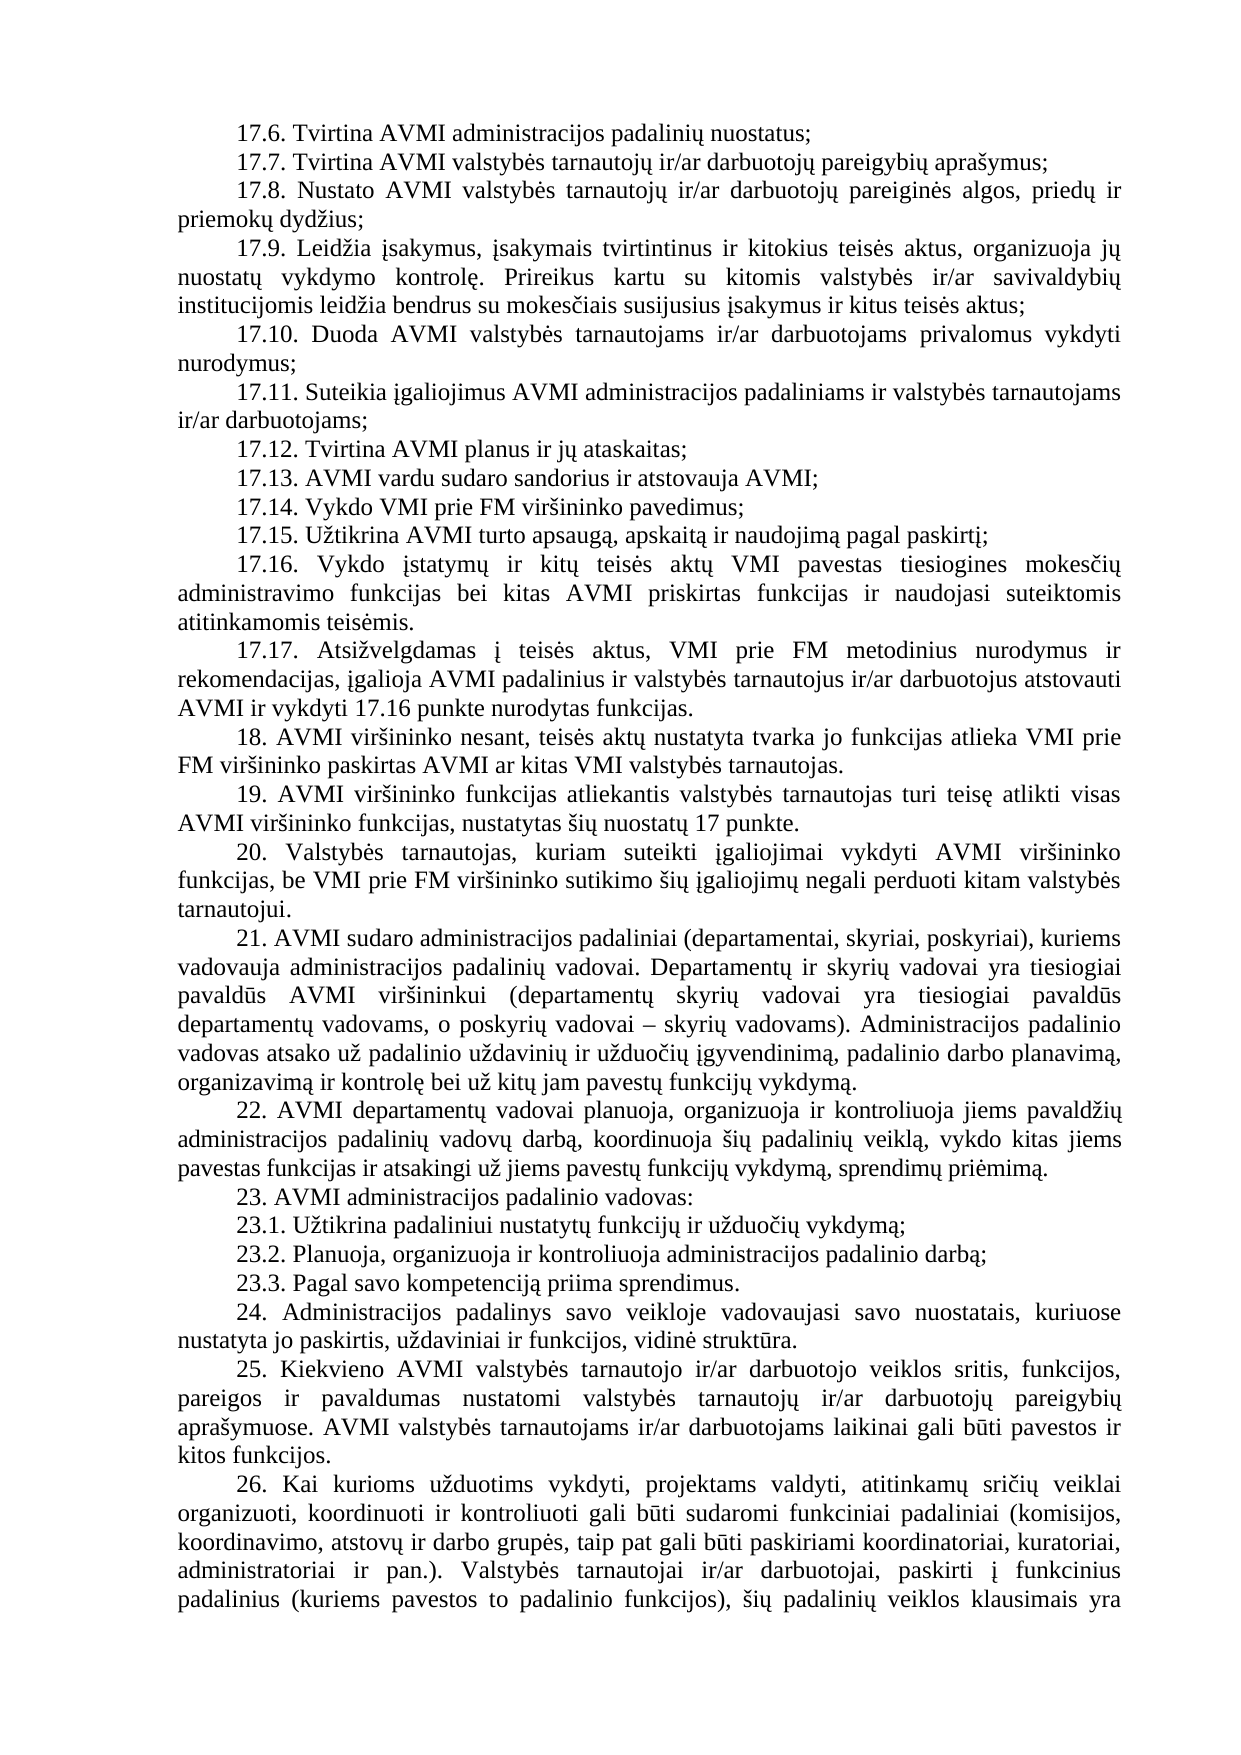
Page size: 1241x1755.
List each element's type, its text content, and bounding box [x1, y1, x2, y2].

text 17.13. AVMI vardu sudaro sandorius ir atstovauja AVMI; [177, 463, 1122, 492]
text 17.6. Tvirtina AVMI administracijos padalinių nuostatus; [177, 118, 1122, 147]
text 23.1. Užtikrina padaliniui nustatytų funkcijų ir užduočių vykdymą; [177, 1211, 1122, 1239]
text 17.14. Vykdo VMI prie FM viršininko pavedimus; [177, 492, 1122, 521]
text 17.11. Suteikia įgaliojimus AVMI administracijos padaliniams ir valstybės tarnautojams ir/ar darbuotojams; [177, 377, 1122, 434]
text 25. Kiekvieno AVMI valstybės tarnautojo ir/ar darbuotojo veiklos sritis, funkcijos, pareigos ir pavaldumas nustatomi valstybės tarnautojų ir/ar darbuotojų pareigybių aprašymuose. AVMI valstybės tarnautojams ir/ar darbuotojams laikinai gali būti pavestos ir kitos funkcijos. [177, 1354, 1122, 1469]
text 18. AVMI viršininko nesant, teisės aktų nustatyta tvarka jo funkcijas atlieka VMI prie FM viršininko paskirtas AVMI ar kitas VMI valstybės tarnautojas. [177, 722, 1122, 779]
text 17.8. Nustato AVMI valstybės tarnautojų ir/ar darbuotojų pareiginės algos, priedų ir priemokų dydžius; [177, 176, 1122, 233]
text 21. AVMI sudaro administracijos padaliniai (departamentai, skyriai, poskyriai), kuriems vadovauja administracijos padalinių vadovai. Departamentų ir skyrių vadovai yra tiesiogiai pavaldūs AVMI viršininkui (departamentų skyrių vadovai yra tiesiogiai pavaldūs departamentų vadovams, o poskyrių vadovai – skyrių vadovams). Administracijos padalinio vadovas atsako už padalinio uždavinių ir užduočių įgyvendinimą, padalinio darbo planavimą, organizavimą ir kontrolę bei už kitų jam pavestų funkcijų vykdymą. [177, 923, 1122, 1096]
text 19. AVMI viršininko funkcijas atliekantis valstybės tarnautojas turi teisę atlikti visas AVMI viršininko funkcijas, nustatytas šių nuostatų 17 punkte. [177, 779, 1122, 837]
text 24. Administracijos padalinys savo veikloje vadovaujasi savo nuostatais, kuriuose nustatyta jo paskirtis, uždaviniai ir funkcijos, vidinė struktūra. [177, 1297, 1122, 1354]
text 23. AVMI administracijos padalinio vadovas: [177, 1182, 1122, 1211]
text 23.2. Planuoja, organizuoja ir kontroliuoja administracijos padalinio darbą; [177, 1239, 1122, 1268]
text 26. Kai kurioms užduotims vykdyti, projektams valdyti, atitinkamų sričių veiklai organizuoti, koordinuoti ir kontroliuoti gali būti sudaromi funkciniai padaliniai (komisijos, koordinavimo, atstovų ir darbo grupės, taip pat gali būti paskiriami koordinatoriai, kuratoriai, administratoriai ir pan.). Valstybės tarnautojai ir/ar darbuotojai, paskirti į funkcinius padalinius (kuriems pavestos to padalinio funkcijos), šių padalinių veiklos klausimais yra [177, 1469, 1122, 1613]
text 17.16. Vykdo įstatymų ir kitų teisės aktų VMI pavestas tiesiogines mokesčių administravimo funkcijas bei kitas AVMI priskirtas funkcijas ir naudojasi suteiktomis atitinkamomis teisėmis. [177, 549, 1122, 636]
text 17.10. Duoda AVMI valstybės tarnautojams ir/ar darbuotojams privalomus vykdyti nurodymus; [177, 319, 1122, 377]
text 17.15. Užtikrina AVMI turto apsaugą, apskaitą ir naudojimą pagal paskirtį; [177, 521, 1122, 549]
text 17.17. Atsižvelgdamas į teisės aktus, VMI prie FM metodinius nurodymus ir rekomendacijas, įgalioja AVMI padalinius ir valstybės tarnautojus ir/ar darbuotojus atstovauti AVMI ir vykdyti 17.16 punkte nurodytas funkcijas. [177, 636, 1122, 722]
text 23.3. Pagal savo kompetenciją priima sprendimus. [177, 1268, 1122, 1297]
text 17.9. Leidžia įsakymus, įsakymais tvirtintinus ir kitokius teisės aktus, organizuoja jų nuostatų vykdymo kontrolę. Prireikus kartu su kitomis valstybės ir/ar savivaldybių institucijomis leidžia bendrus su mokesčiais susijusius įsakymus ir kitus teisės aktus; [177, 233, 1122, 319]
text 17.12. Tvirtina AVMI planus ir jų ataskaitas; [177, 434, 1122, 463]
text 17.7. Tvirtina AVMI valstybės tarnautojų ir/ar darbuotojų pareigybių aprašymus; [177, 147, 1122, 176]
text 22. AVMI departamentų vadovai planuoja, organizuoja ir kontroliuoja jiems pavaldžių administracijos padalinių vadovų darbą, koordinuoja šių padalinių veiklą, vykdo kitas jiems pavestas funkcijas ir atsakingi už jiems pavestų funkcijų vykdymą, sprendimų priėmimą. [177, 1096, 1122, 1182]
text 20. Valstybės tarnautojas, kuriam suteikti įgaliojimai vykdyti AVMI viršininko funkcijas, be VMI prie FM viršininko sutikimo šių įgaliojimų negali perduoti kitam valstybės tarnautojui. [177, 837, 1122, 923]
